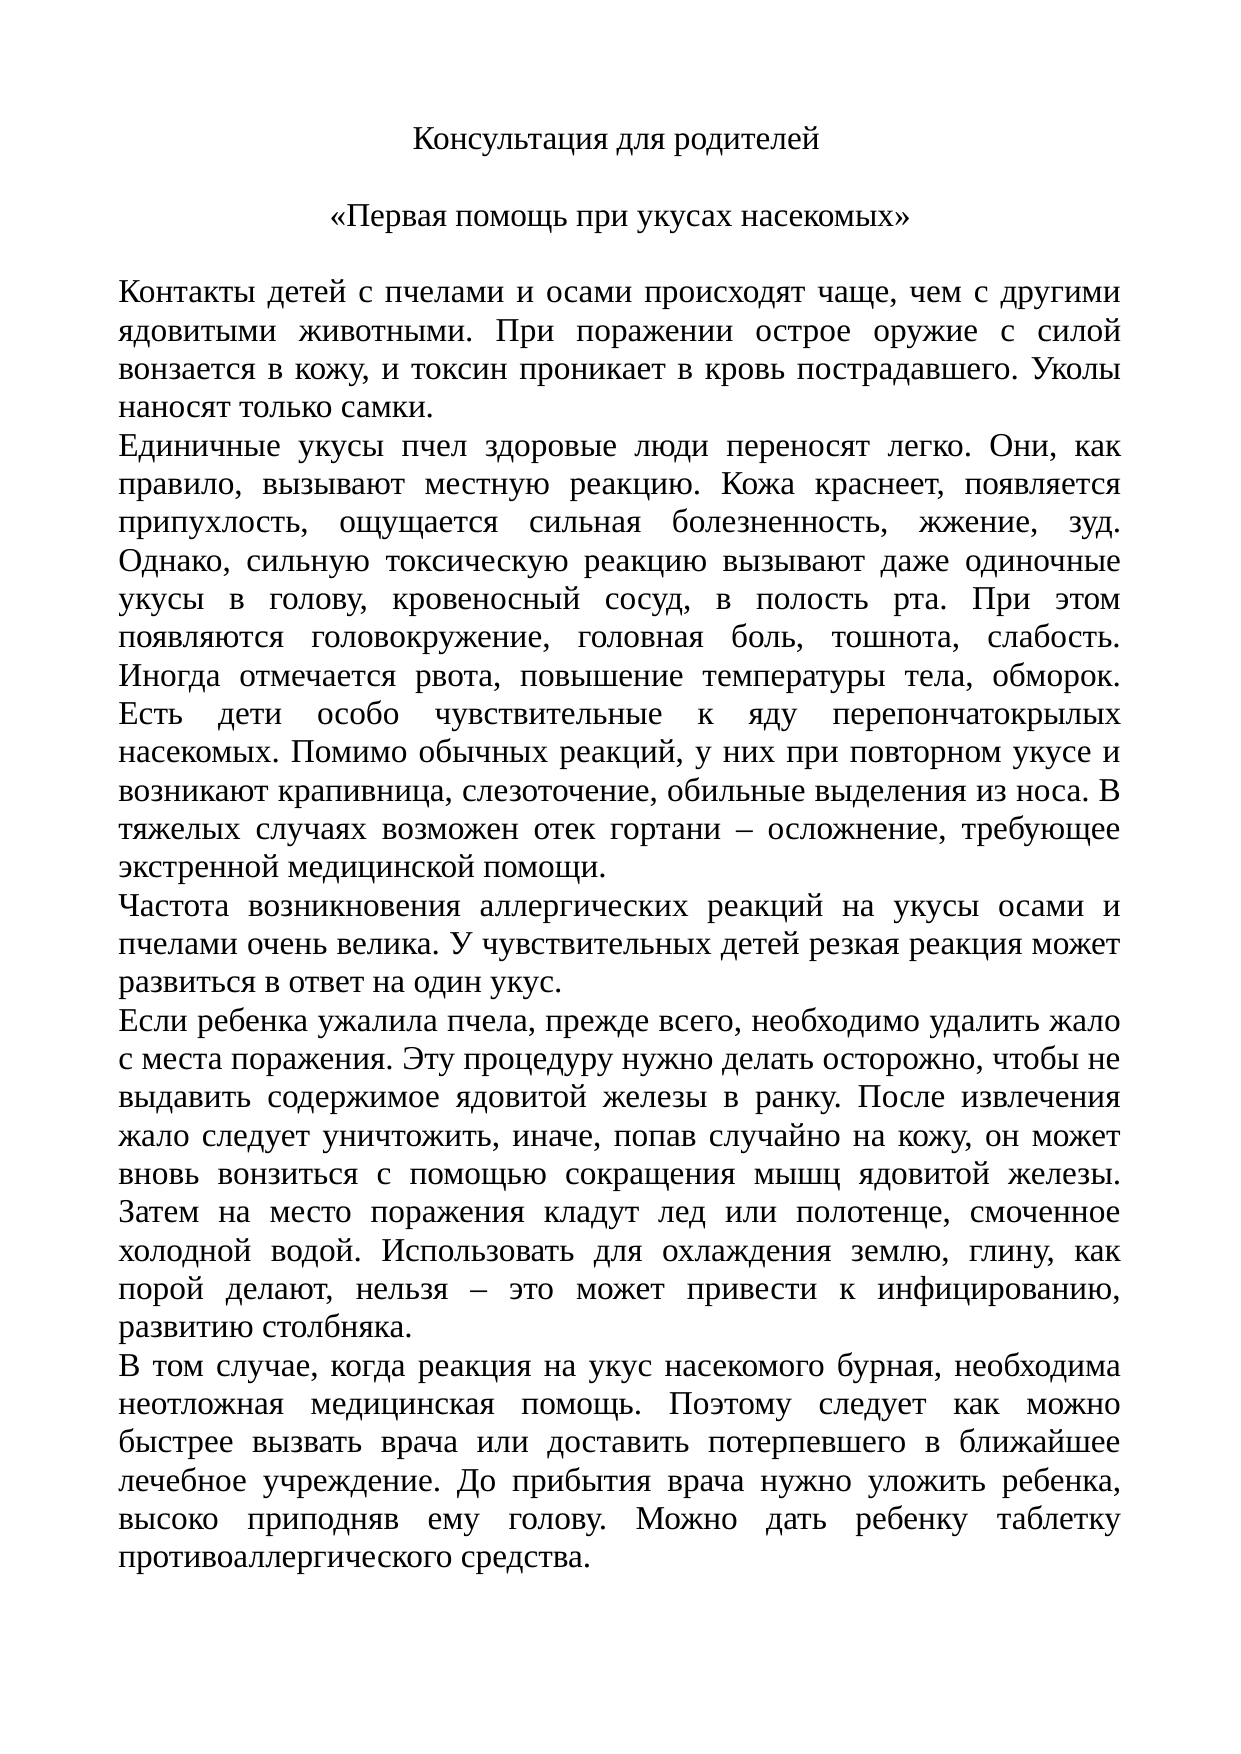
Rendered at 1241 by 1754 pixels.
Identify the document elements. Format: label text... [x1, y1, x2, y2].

text Единичные укусы пчел здоровые люди переносят легко. Они, как правило, вызывают местную реакцию. Кожа краснеет, появляется припухлость, ощущается сильная болезненность, жжение, зуд. Однако, сильную токсическую реакцию вызывают даже одиночные укусы в голову, кровеносный сосуд, в полость рта. При этом появляются головокружение, головная боль, тошнота, слабость. Иногда отмечается рвота, повышение температуры тела, обморок. Есть дети особо чувствительные к яду перепончатокрылых насекомых. Помимо обычных реакций, у них при повторном укусе и возникают крапивница, слезоточение, обильные выделения из носа. В тяжелых случаях возможен отек гортани – осложнение, требующее экстренной медицинской помощи. [118, 425, 1122, 885]
text В том случае, когда реакция на укус насекомого бурная, необходима неотложная медицинская помощь. Поэтому следует как можно быстрее вызвать врача или доставить потерпевшего в ближайшее лечебное учреждение. До прибытия врача нужно уложить ребенка, высоко приподняв ему голову. Можно дать ребенку таблетку противоаллергического средства. [118, 1345, 1122, 1575]
text Контакты детей с пчелами и осами происходят чаще, чем с другими ядовитыми животными. При поражении острое оружие с силой вонзается в кожу, и токсин проникает в кровь пострадавшего. Уколы наносят только самки. [118, 271, 1122, 425]
text Частота возникновения аллергических реакций на укусы осами и пчелами очень велика. У чувствительных детей резкая реакция может развиться в ответ на один укус. [118, 885, 1122, 1000]
text «Первая помощь при укусах насекомых» [118, 195, 1122, 233]
text Консультация для родителей [118, 118, 1122, 156]
text Если ребенка ужалила пчела, прежде всего, необходимо удалить жало с места поражения. Эту процедуру нужно делать осторожно, чтобы не выдавить содержимое ядовитой железы в ранку. После извлечения жало следует уничтожить, иначе, попав случайно на кожу, он может вновь вонзиться с помощью сокращения мышц ядовитой железы. Затем на место поражения кладут лед или полотенце, смоченное холодной водой. Использовать для охлаждения землю, глину, как порой делают, нельзя – это может привести к инфицированию, развитию столбняка. [118, 1000, 1122, 1345]
